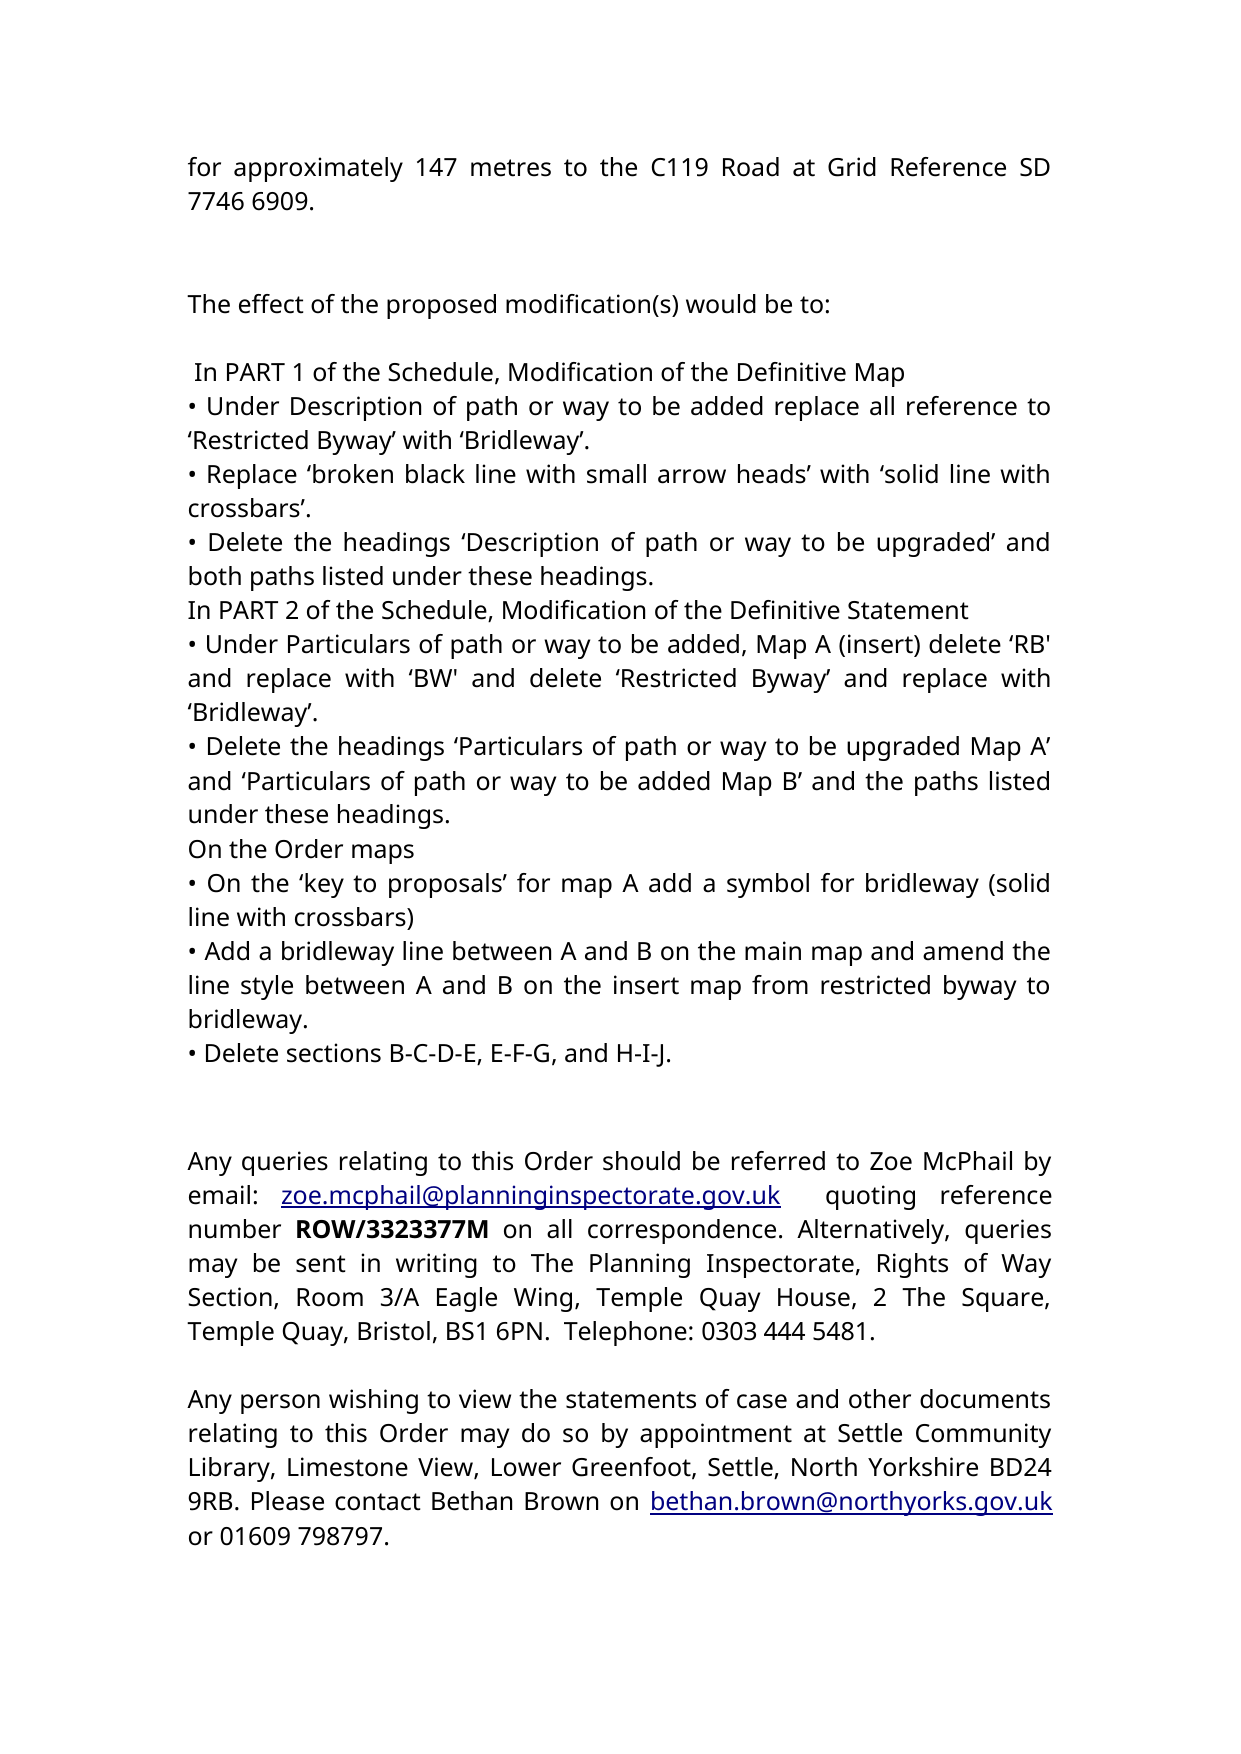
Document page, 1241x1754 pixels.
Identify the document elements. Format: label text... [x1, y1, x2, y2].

text • Delete sections B-C-D-E, E-F-G, and H-I-J. [187, 1036, 1053, 1070]
text for approximately 147 metres to the C119 Road at Grid Reference SD 7746 6909. [187, 150, 1053, 218]
text • Under Description of path or way to be added replace all reference to ‘Restricted Byway’ with ‘Bridleway’. [187, 388, 1053, 457]
text In PART 1 of the Schedule, Modification of the Definitive Map [187, 354, 1053, 388]
text • On the ‘key to proposals’ for map A add a symbol for bridleway (solid line with crossbars) [187, 865, 1053, 933]
text • Delete the headings ‘Description of path or way to be upgraded’ and both paths listed under these headings. [187, 525, 1053, 593]
text • Add a bridleway line between A and B on the main map and amend the line style between A and B on the insert map from restricted byway to bridleway. [187, 933, 1053, 1036]
text • Replace ‘broken black line with small arrow heads’ with ‘solid line with crossbars’. [187, 457, 1053, 525]
text Any person wishing to view the statements of case and other documents relating to this Order may do so by appointment at Settle Community Library, Limestone View, Lower Greenfoot, Settle, North Yorkshire BD24 9RB. Please contact Bethan Brown on bethan.brown@northyorks.gov.uk or 01609 798797. [187, 1382, 1053, 1552]
text In PART 2 of the Schedule, Modification of the Definitive Statement [187, 593, 1053, 627]
text Any queries relating to this Order should be referred to Zoe McPhail by email: zoe.mcphail@planninginspectorate.gov.uk quoting reference number ROW/3323377M on all correspondence. Alternatively, queries may be sent in writing to The Planning Inspectorate, Rights of Way Section, Room 3/A Eagle Wing, Temple Quay House, 2 The Square, Temple Quay, Bristol, BS1 6PN. Telephone: 0303 444 5481. [187, 1143, 1053, 1348]
text On the Order maps [187, 831, 1053, 865]
text The effect of the proposed modification(s) would be to: [187, 286, 1053, 320]
text • Delete the headings ‘Particulars of path or way to be upgraded Map A’ and ‘Particulars of path or way to be added Map B’ and the paths listed under these headings. [187, 729, 1053, 831]
text • Under Particulars of path or way to be added, Map A (insert) delete ‘RB' and replace with ‘BW' and delete ‘Restricted Byway’ and replace with ‘Bridleway’. [187, 627, 1053, 729]
